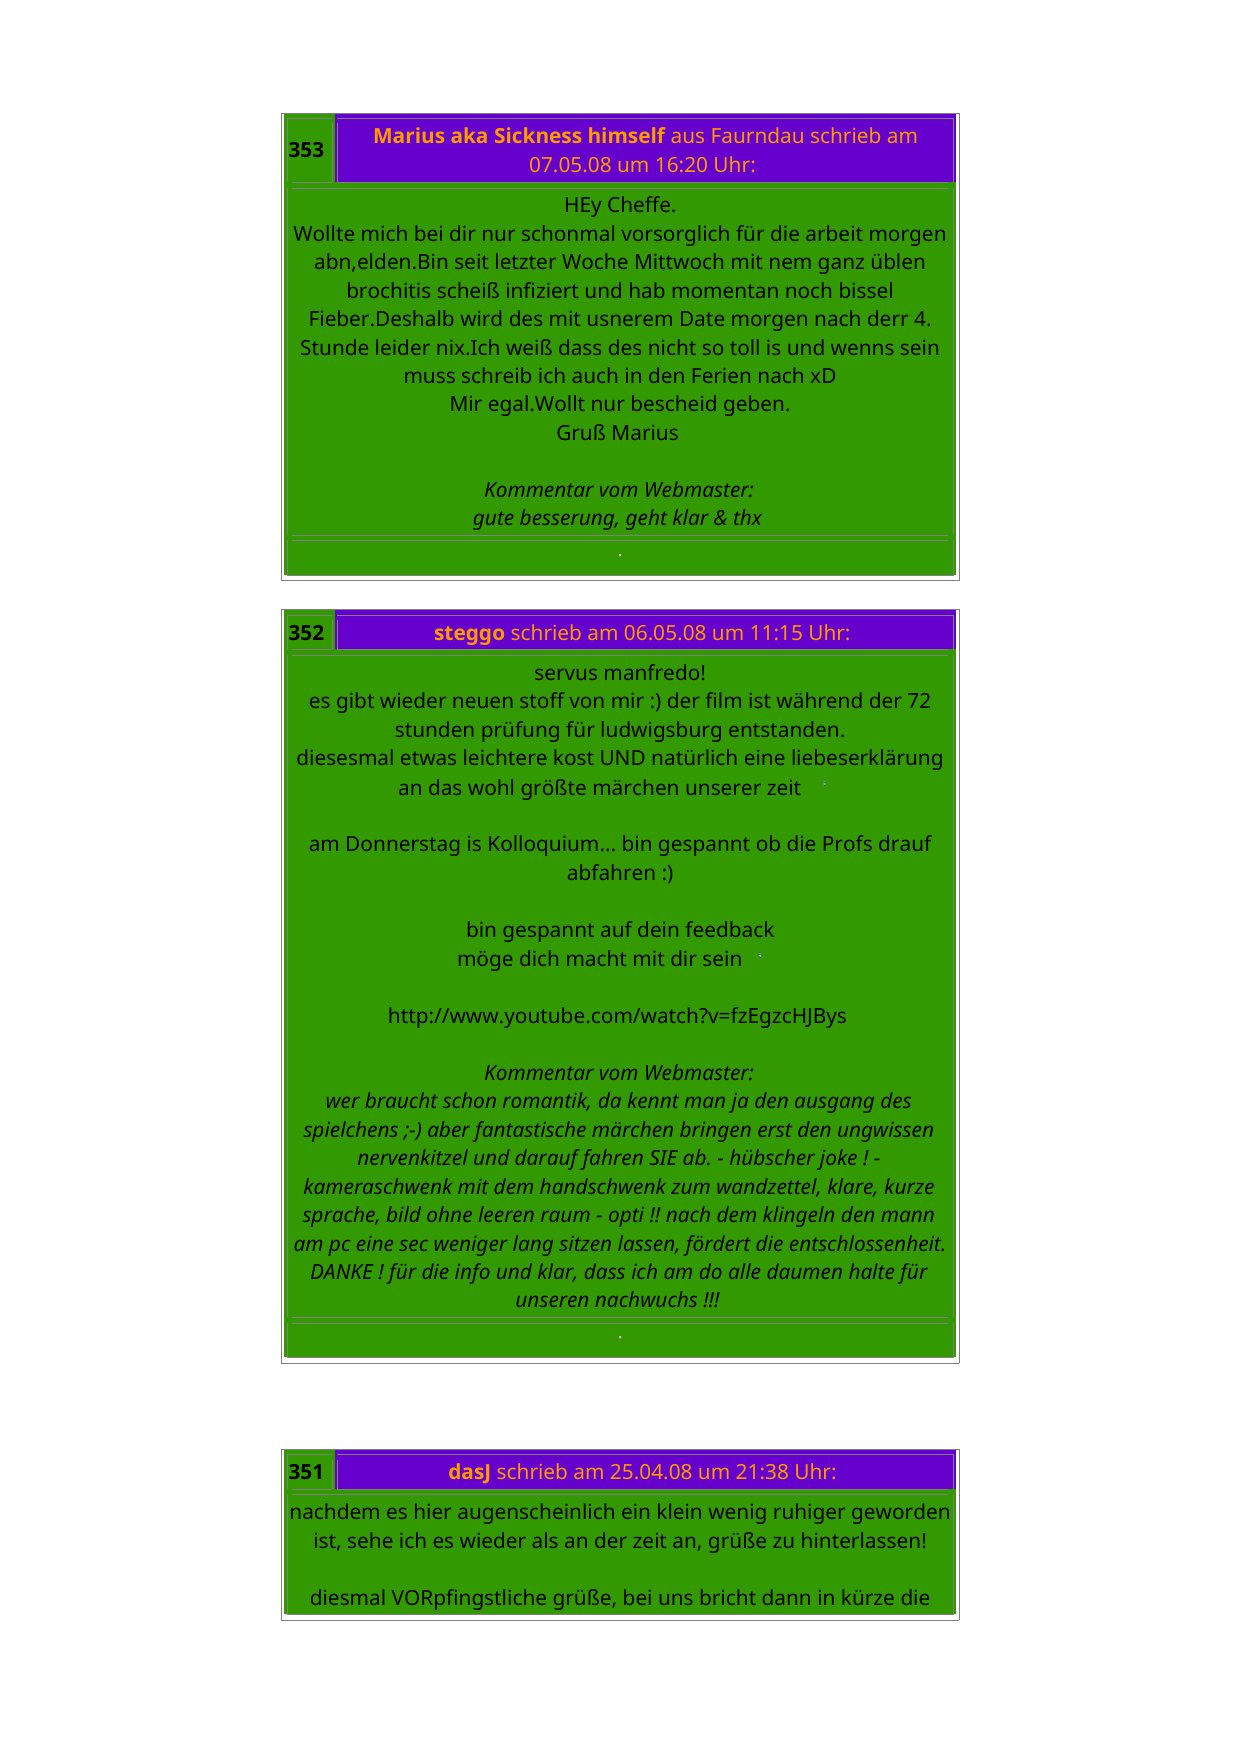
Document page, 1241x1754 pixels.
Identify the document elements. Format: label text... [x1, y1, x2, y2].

table_header dasJ schrieb am 25.04.08 um 21:38 Uhr: [335, 1450, 956, 1489]
table_header steggo schrieb am 06.05.08 um 11:15 Uhr: [335, 610, 956, 649]
table_header Marius aka Sickness himself aus Faurndau schrieb am 07.05.08 um 16:20 Uhr: [335, 114, 956, 182]
table_cell [284, 535, 956, 575]
table_cell HEy Cheffe. Wollte mich bei dir nur schonmal vorsorglich für die arbeit morgen abn,elden.Bin seit letzter Woche Mittwoch mit nem ganz üblen brochitis scheiß infiziert und hab momentan noch bissel Fieber.Deshalb wird des mit usnerem Date morgen nach derr 4. Stunde leider nix.Ich weiß dass des nicht so toll is und wenns sein muss schreib ich auch in den Ferien nach xD Mir egal.Wollt nur bescheid geben. Gruß Marius Kommentar vom Webmaster: gute besserung, geht klar & thx [284, 182, 956, 535]
table_header 352 [284, 610, 335, 649]
table_cell nachdem es hier augenscheinlich ein klein wenig ruhiger geworden ist, sehe ich es wieder als an der zeit an, grüße zu hinterlassen! diesmal VORpfingstliche grüße, bei uns bricht dann in kürze die [284, 1489, 956, 1614]
table_cell [284, 1317, 956, 1357]
table_header 353 [284, 114, 335, 182]
table_header 351 [284, 1450, 335, 1489]
table_cell servus manfredo! es gibt wieder neuen stoff von mir :) der film ist während der 72 stunden prüfung für ludwigsburg entstanden. diesesmal etwas leichtere kost UND natürlich eine liebeserklärung an das wohl größte märchen unserer zeit am Donnerstag is Kolloquium... bin gespannt ob die Profs drauf abfahren :) bin gespannt auf dein feedback möge dich macht mit dir sein http://www.youtube.com/watch?v=fzEgzcHJBys Kommentar vom Webmaster: wer braucht schon romantik, da kennt man ja den ausgang des spielchens ;-) aber fantastische märchen bringen erst den ungwissen nervenkitzel und darauf fahren SIE ab. - hübscher joke ! - kameraschwenk mit dem handschwenk zum wandzettel, klare, kurze sprache, bild ohne leeren raum - opti !! nach dem klingeln den mann am pc eine sec weniger lang sitzen lassen, fördert die entschlossenheit. DANKE ! für die info und klar, dass ich am do alle daumen halte für unseren nachwuchs !!! [284, 649, 956, 1317]
